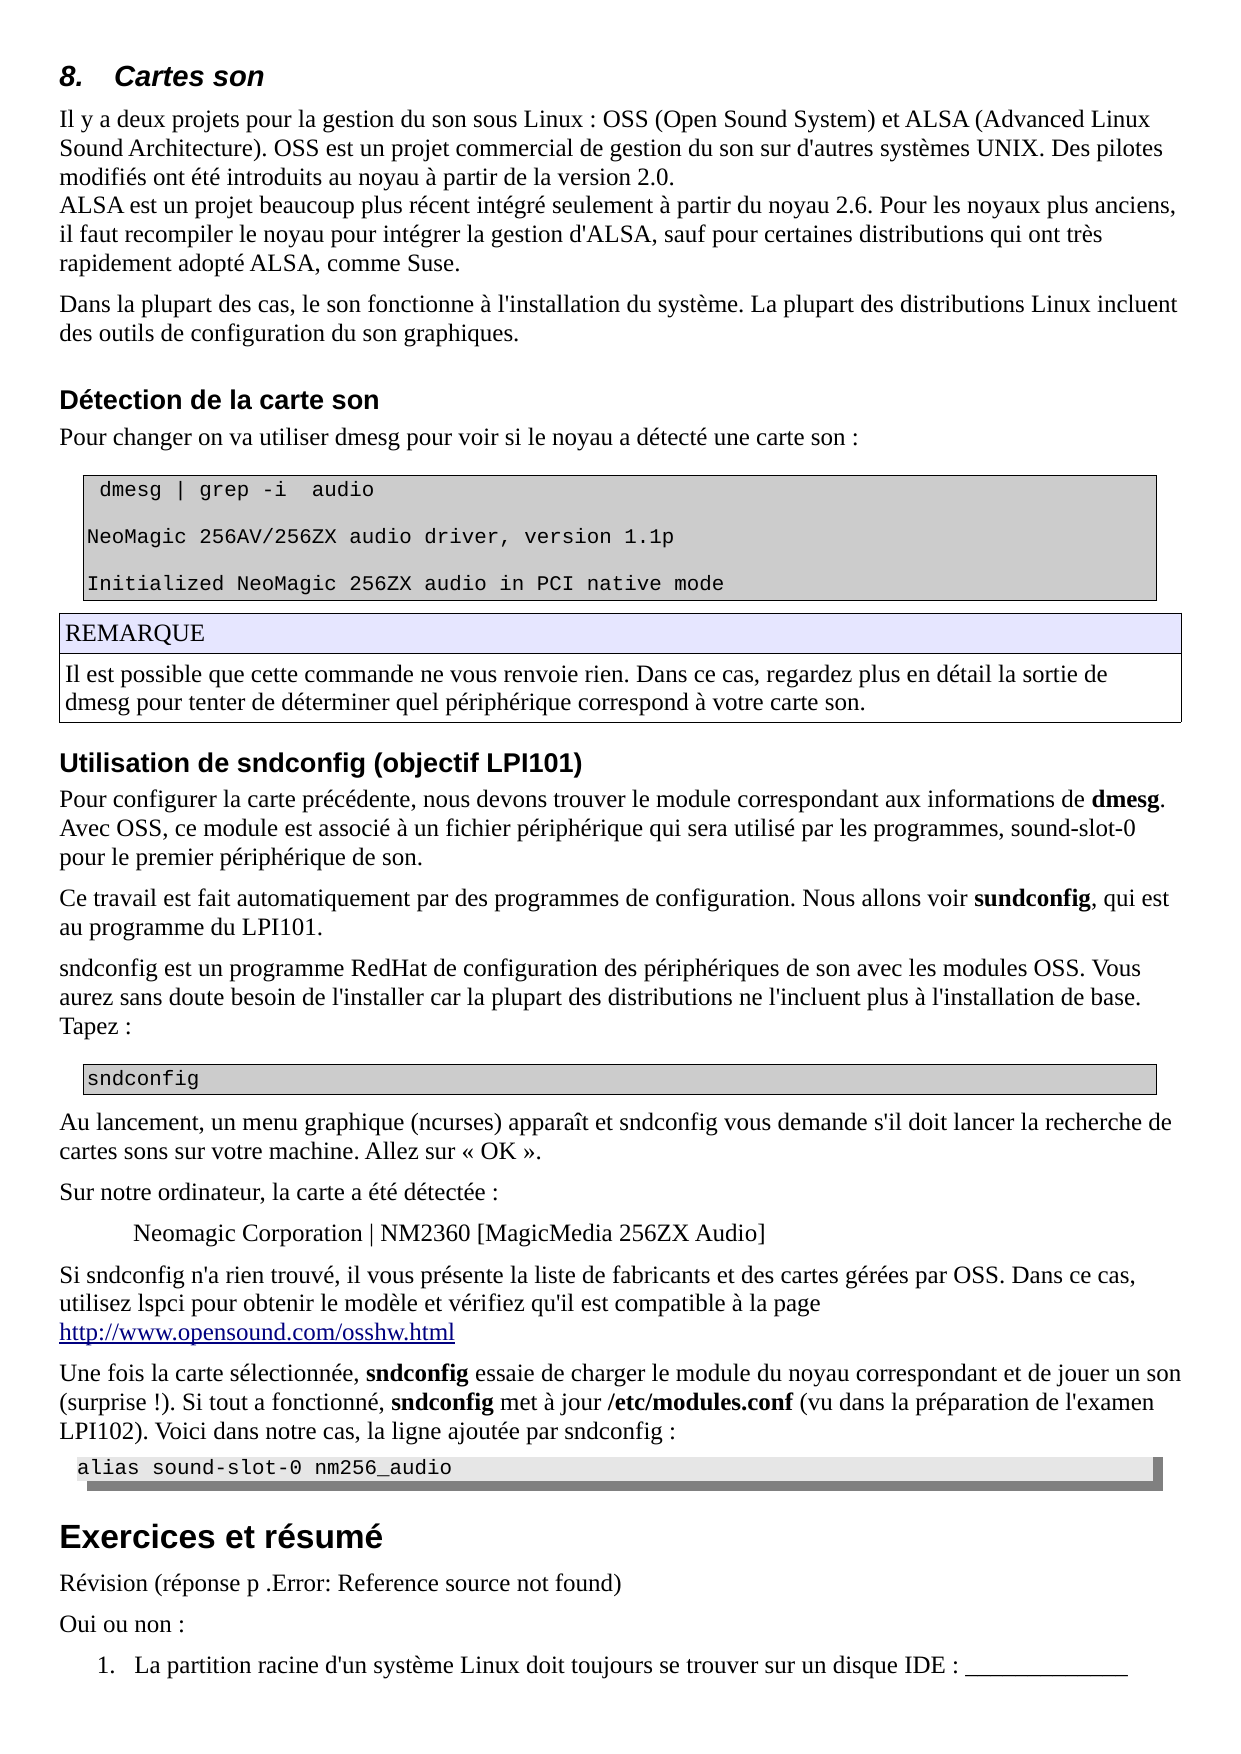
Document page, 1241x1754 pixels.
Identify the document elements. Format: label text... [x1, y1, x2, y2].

text Au lancement, un menu graphique (ncurses) apparaît et sndconfig vous demande s'il doit lancer la recherche de cartes sons sur votre machine. Allez sur « OK ». [59, 1107, 1181, 1165]
text sndconfig est un programme RedHat de configuration des périphériques de son avec les modules OSS. Vous aurez sans doute besoin de l'installer car la plupart des distributions ne l'incluent plus à l'installation de base. Tapez : [59, 953, 1181, 1039]
table_cell Il est possible que cette commande ne vous renvoie rien. Dans ce cas, regardez plus en détail la sortie de dmesg pour tenter de déterminer quel périphérique correspond à votre carte son. [60, 654, 1181, 722]
text sndconfig [84, 1065, 1156, 1094]
subtitle Détection de la carte son [59, 384, 1181, 416]
subtitle Exercices et résumé [59, 1516, 1181, 1555]
list La partition racine d'un système Linux doit toujours se trouver sur un disque IDE : _____________ [97, 1650, 1181, 1679]
text ALSA est un projet beaucoup plus récent intégré seulement à partir du noyau 2.6. Pour les noyaux plus anciens, il faut recompiler le noyau pour intégrer la gestion d'ALSA, sauf pour certaines distributions qui ont très rapidement adopté ALSA, comme Suse. [59, 191, 1181, 277]
text dmesg | grep -i audio [84, 476, 1156, 502]
text alias sound-slot-0 nm256_audio [77, 1457, 1153, 1481]
text Sur notre ordinateur, la carte a été détectée : [59, 1177, 1181, 1206]
text Si sndconfig n'a rien trouvé, il vous présente la liste de fabricants et des cartes gérées par OSS. Dans ce cas, utilisez lspci pour obtenir le modèle et vérifiez qu'il est compatible à la page http://www.opensound.com/osshw.html [59, 1260, 1181, 1346]
text Ce travail est fait automatiquement par des programmes de configuration. Nous allons voir sundconfig, qui est au programme du LPI101. [59, 883, 1181, 941]
text Oui ou non : [59, 1609, 1181, 1638]
table_header REMARQUE [60, 614, 1181, 653]
text Pour configurer la carte précédente, nous devons trouver le module correspondant aux informations de dmesg. Avec OSS, ce module est associé à un fichier périphérique qui sera utilisé par les programmes, sound-slot-0 pour le premier périphérique de son. [59, 784, 1181, 871]
text Dans la plupart des cas, le son fonctionne à l'installation du système. La plupart des distributions Linux incluent des outils de configuration du son graphiques. [59, 289, 1181, 347]
subtitle Cartes son [59, 59, 1181, 93]
text Une fois la carte sélectionnée, sndconfig essaie de charger le module du noyau correspondant et de jouer un son (surprise !). Si tout a fonctionné, sndconfig met à jour /etc/modules.conf (vu dans la préparation de l'examen LPI102). Voici dans notre cas, la ligne ajoutée par sndconfig : [59, 1358, 1181, 1445]
text Pour changer on va utiliser dmesg pour voir si le noyau a détecté une carte son : [59, 422, 1181, 451]
text Neomagic Corporation | NM2360 [MagicMedia 256ZX Audio] [59, 1218, 1181, 1247]
text NeoMagic 256AV/256ZX audio driver, version 1.1p [84, 522, 1156, 550]
text Initialized NeoMagic 256ZX audio in PCI native mode [84, 569, 1156, 600]
text Il y a deux projets pour la gestion du son sous Linux : OSS (Open Sound System) et ALSA (Advanced Linux Sound Architecture). OSS est un projet commercial de gestion du son sur d'autres systèmes UNIX. Des pilotes modifiés ont été introduits au noyau à partir de la version 2.0. [59, 104, 1181, 191]
text Révision (réponse p .) [59, 1568, 1181, 1596]
subtitle Utilisation de sndconfig (objectif LPI101) [59, 747, 1181, 778]
